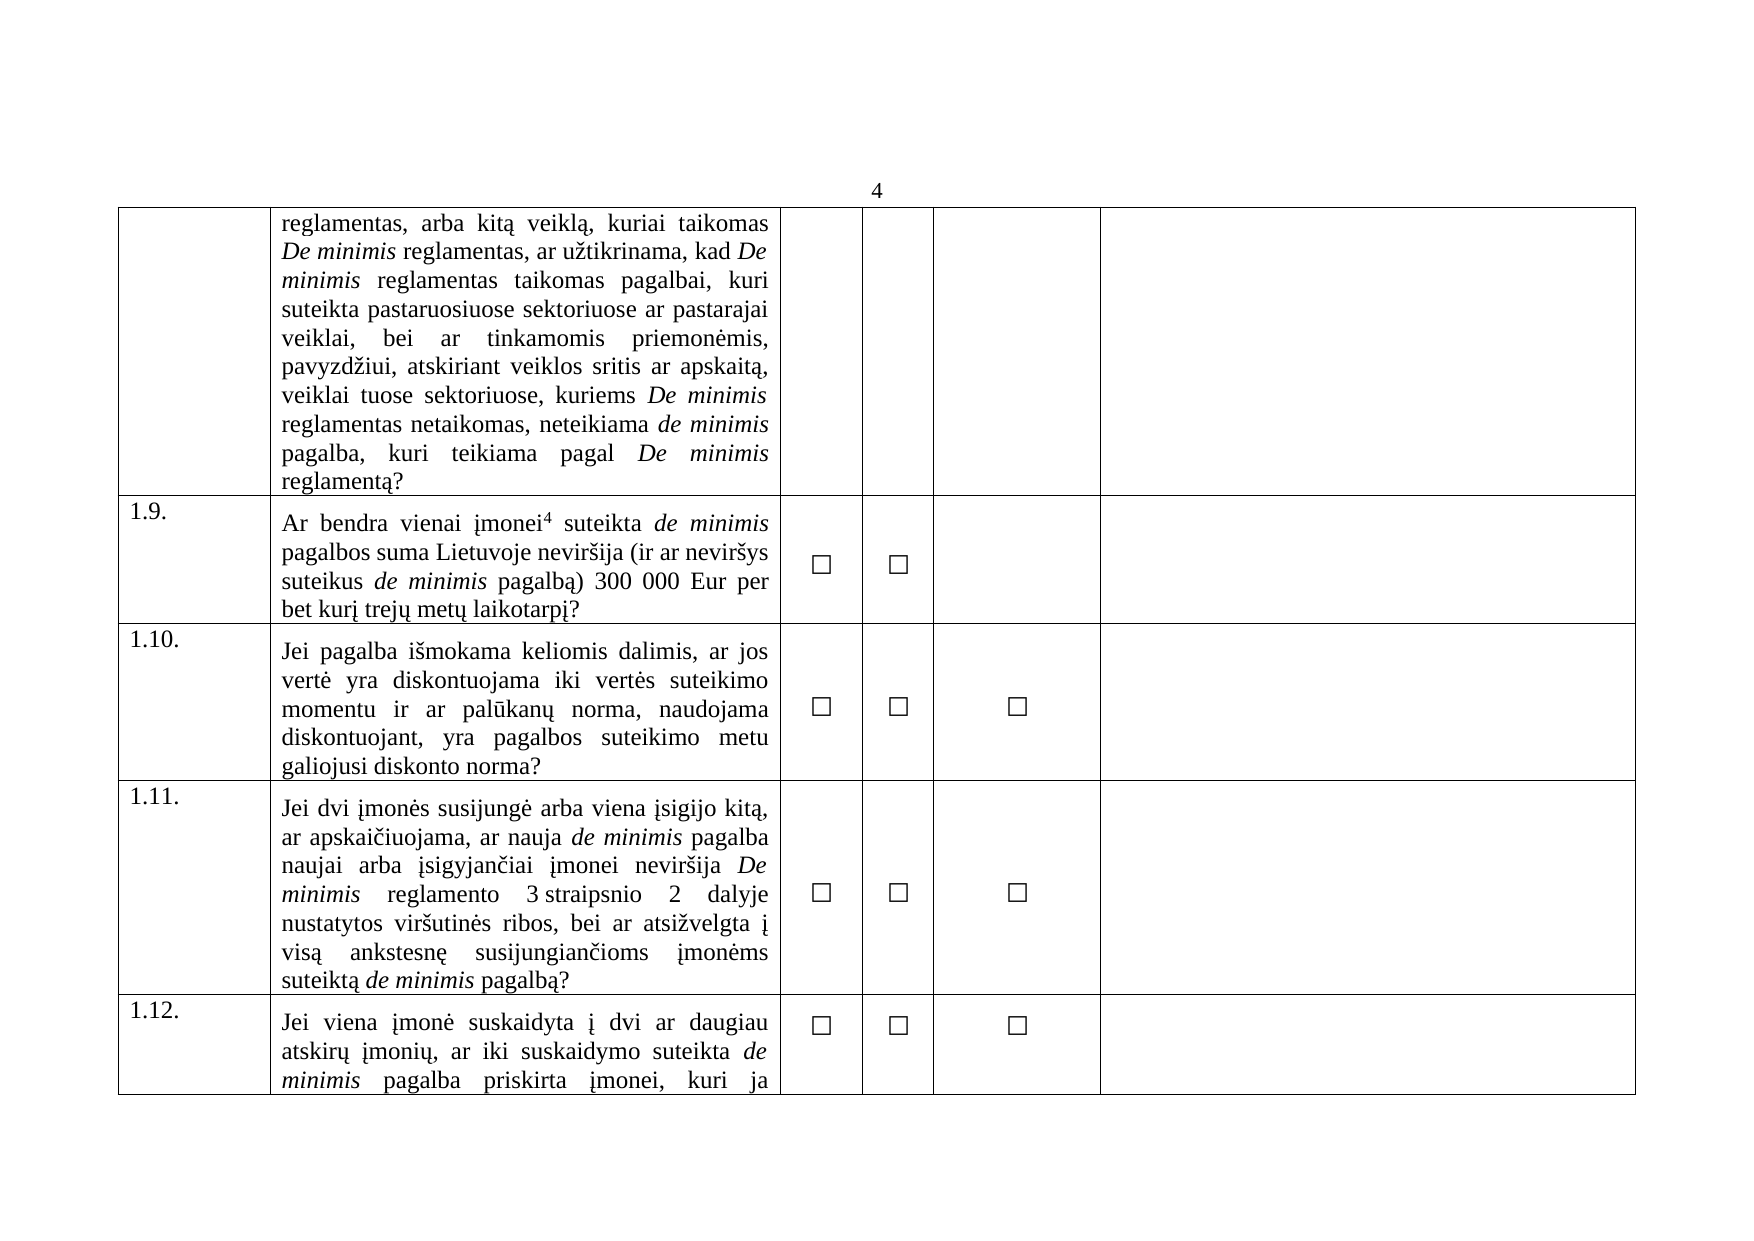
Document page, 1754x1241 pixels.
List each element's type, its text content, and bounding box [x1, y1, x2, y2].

table_cell Ar bendra vienai įmonei4 suteikta de minimis pagalbos suma Lietuvoje neviršija (ir ar neviršys suteikus de minimis pagalbą) 300 000 Eur per bet kurį trejų metų laikotarpį? [271, 496, 780, 623]
table_cell ☐ [781, 624, 862, 780]
table_cell [863, 208, 933, 495]
table_cell Jei dvi įmonės susijungė arba viena įsigijo kitą, ar apskaičiuojama, ar nauja de minimis pagalba naujai arba įsigyjančiai įmonei neviršija De minimis reglamento 3 straipsnio 2 dalyje nustatytos viršutinės ribos, bei ar atsižvelgta į visą ankstesnę susijungiančioms įmonėms suteiktą de minimis pagalbą? [271, 781, 780, 994]
table_cell reglamentas, arba kitą veiklą, kuriai taikomas De minimis reglamentas, ar užtikrinama, kad De minimis reglamentas taikomas pagalbai, kuri suteikta pastaruosiuose sektoriuose ar pastarajai veiklai, bei ar tinkamomis priemonėmis, pavyzdžiui, atskiriant veiklos sritis ar apskaitą, veiklai tuose sektoriuose, kuriems De minimis reglamentas netaikomas, neteikiama de minimis pagalba, kuri teikiama pagal De minimis reglamentą? [271, 208, 780, 495]
table_cell ☐ [863, 496, 933, 623]
table_cell 1.12. [119, 995, 270, 1093]
table_cell ☐ [934, 781, 1100, 994]
table_cell ☐ [934, 624, 1100, 780]
table_cell [119, 208, 270, 495]
table_cell 1.11. [119, 781, 270, 994]
table_cell [1101, 624, 1635, 780]
table_cell [934, 208, 1100, 495]
table_cell [1101, 995, 1635, 1093]
table_cell ☐ [781, 995, 862, 1093]
table_cell [1101, 781, 1635, 994]
table_cell 1.9. [119, 496, 270, 623]
table_cell [934, 496, 1100, 623]
table_cell ☐ [934, 995, 1100, 1093]
table_cell ☐ [863, 995, 933, 1093]
table_cell ☐ [863, 781, 933, 994]
table_cell ☐ [863, 624, 933, 780]
table_cell [1101, 208, 1635, 495]
table_cell ☐ [781, 496, 862, 623]
table_cell 1.10. [119, 624, 270, 780]
table_cell ☐ [781, 781, 862, 994]
table_cell Jei pagalba išmokama keliomis dalimis, ar jos vertė yra diskontuojama iki vertės suteikimo momentu ir ar palūkanų norma, naudojama diskontuojant, yra pagalbos suteikimo metu galiojusi diskonto norma? [271, 624, 780, 780]
table_cell [1101, 496, 1635, 623]
table_cell [781, 208, 862, 495]
table_cell Jei viena įmonė suskaidyta į dvi ar daugiau atskirų įmonių, ar iki suskaidymo suteikta de minimis pagalba priskirta įmonei, kuri ja [271, 995, 780, 1093]
